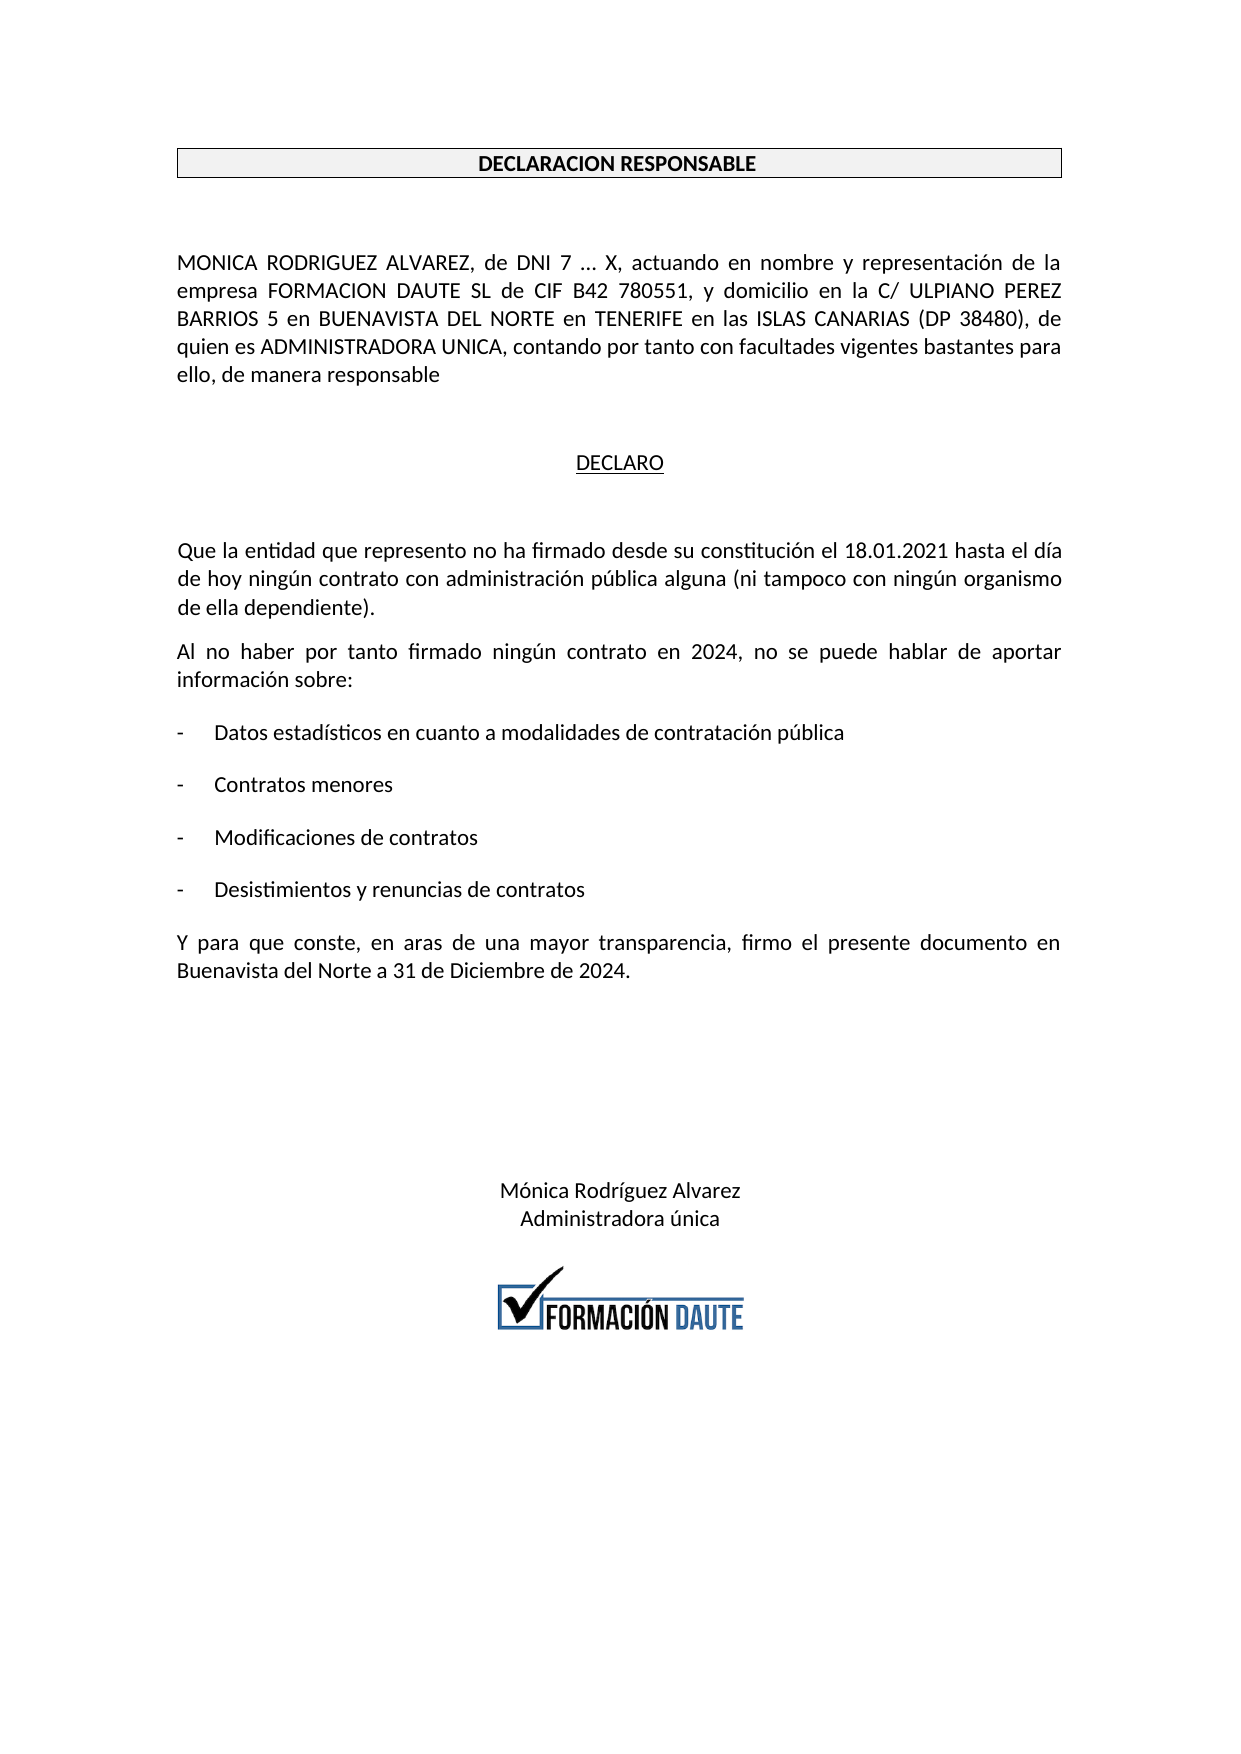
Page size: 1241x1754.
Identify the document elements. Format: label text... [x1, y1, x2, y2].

text Que la entidad que represento no ha firmado desde su constitución el 18.01.2021 hasta el día de hoy ningún contrato con administración pública alguna (ni tampoco con ningún organismo de ella dependiente). [177, 537, 1064, 621]
text Mónica Rodríguez Alvarez [177, 1176, 1063, 1204]
text DECLARO [177, 448, 1063, 477]
text MONICA RODRIGUEZ ALVAREZ, de DNI 7 … X, actuando en nombre y representación de la empresa FORMACION DAUTE SL de CIF B42 780551, y domicilio en la C/ ULPIANO PEREZ BARRIOS 5 en BUENAVISTA DEL NORTE en TENERIFE en las ISLAS CANARIAS (DP 38480), de quien es ADMINISTRADORA UNICA, contando por tanto con facultades vigentes bastantes para ello, de manera responsable [177, 248, 1063, 388]
list Contratos menores [177, 770, 1063, 798]
text Administradora única [177, 1204, 1063, 1232]
text DECLARACION RESPONSABLE [178, 149, 1061, 177]
list Modificaciones de contratos [177, 823, 1063, 851]
text Al no haber por tanto firmado ningún contrato en 2024, no se puede hablar de aportar información sobre: [177, 637, 1063, 693]
list Datos estadísticos en cuanto a modalidades de contratación pública [177, 718, 1063, 746]
list Desistimientos y renuncias de contratos [177, 875, 1063, 903]
text Y para que conste, en aras de una mayor transparencia, firmo el presente documento en Buenavista del Norte a 31 de Diciembre de 2024. [177, 928, 1063, 984]
